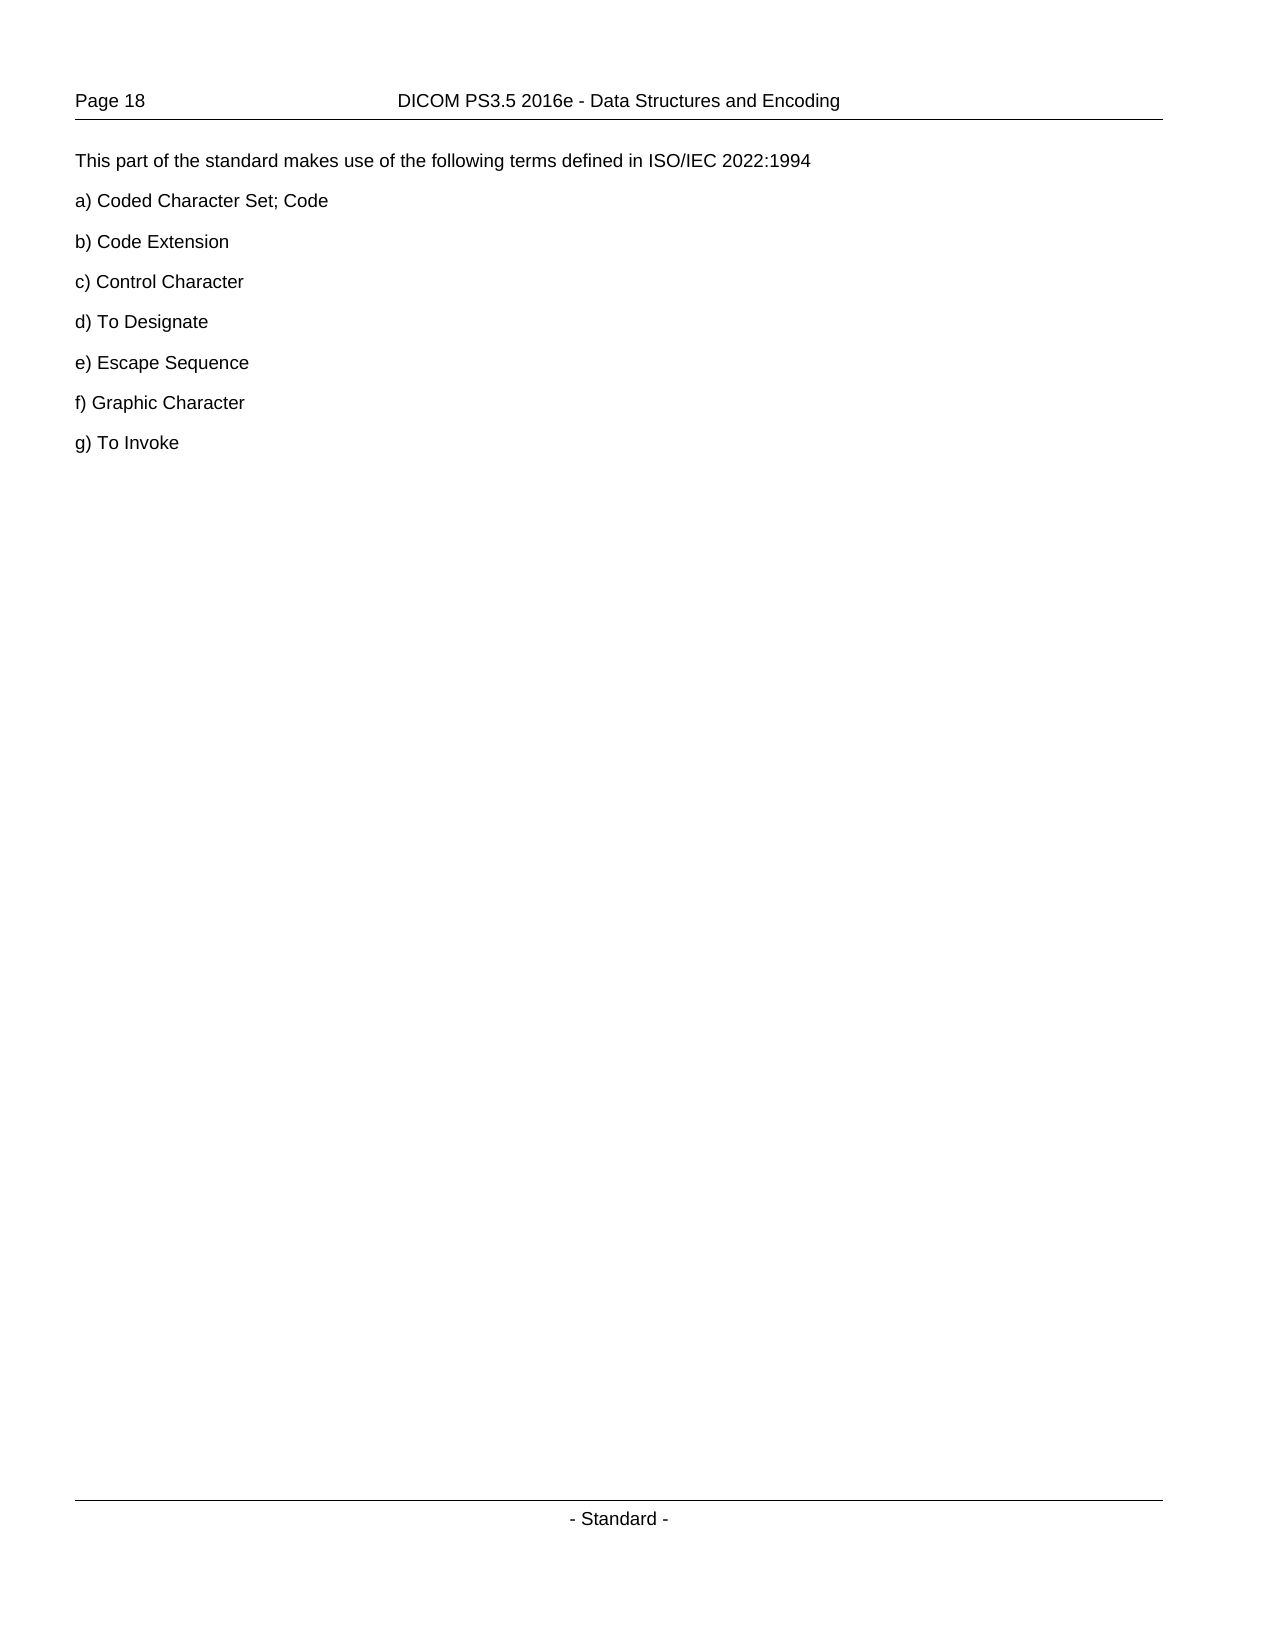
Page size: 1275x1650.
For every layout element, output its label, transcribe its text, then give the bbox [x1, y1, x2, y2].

text f) Graphic Character [75, 392, 1162, 413]
text g) To Invoke [75, 432, 1162, 454]
text a) Coded Character Set; Code [75, 190, 1162, 212]
text e) Escape Sequence [75, 352, 1162, 373]
text c) Control Character [75, 271, 1162, 292]
text b) Code Extension [75, 231, 1162, 252]
text d) To Designate [75, 311, 1162, 333]
text This part of the standard makes use of the following terms defined in ISO/IEC 2022:1994 [75, 150, 1162, 172]
